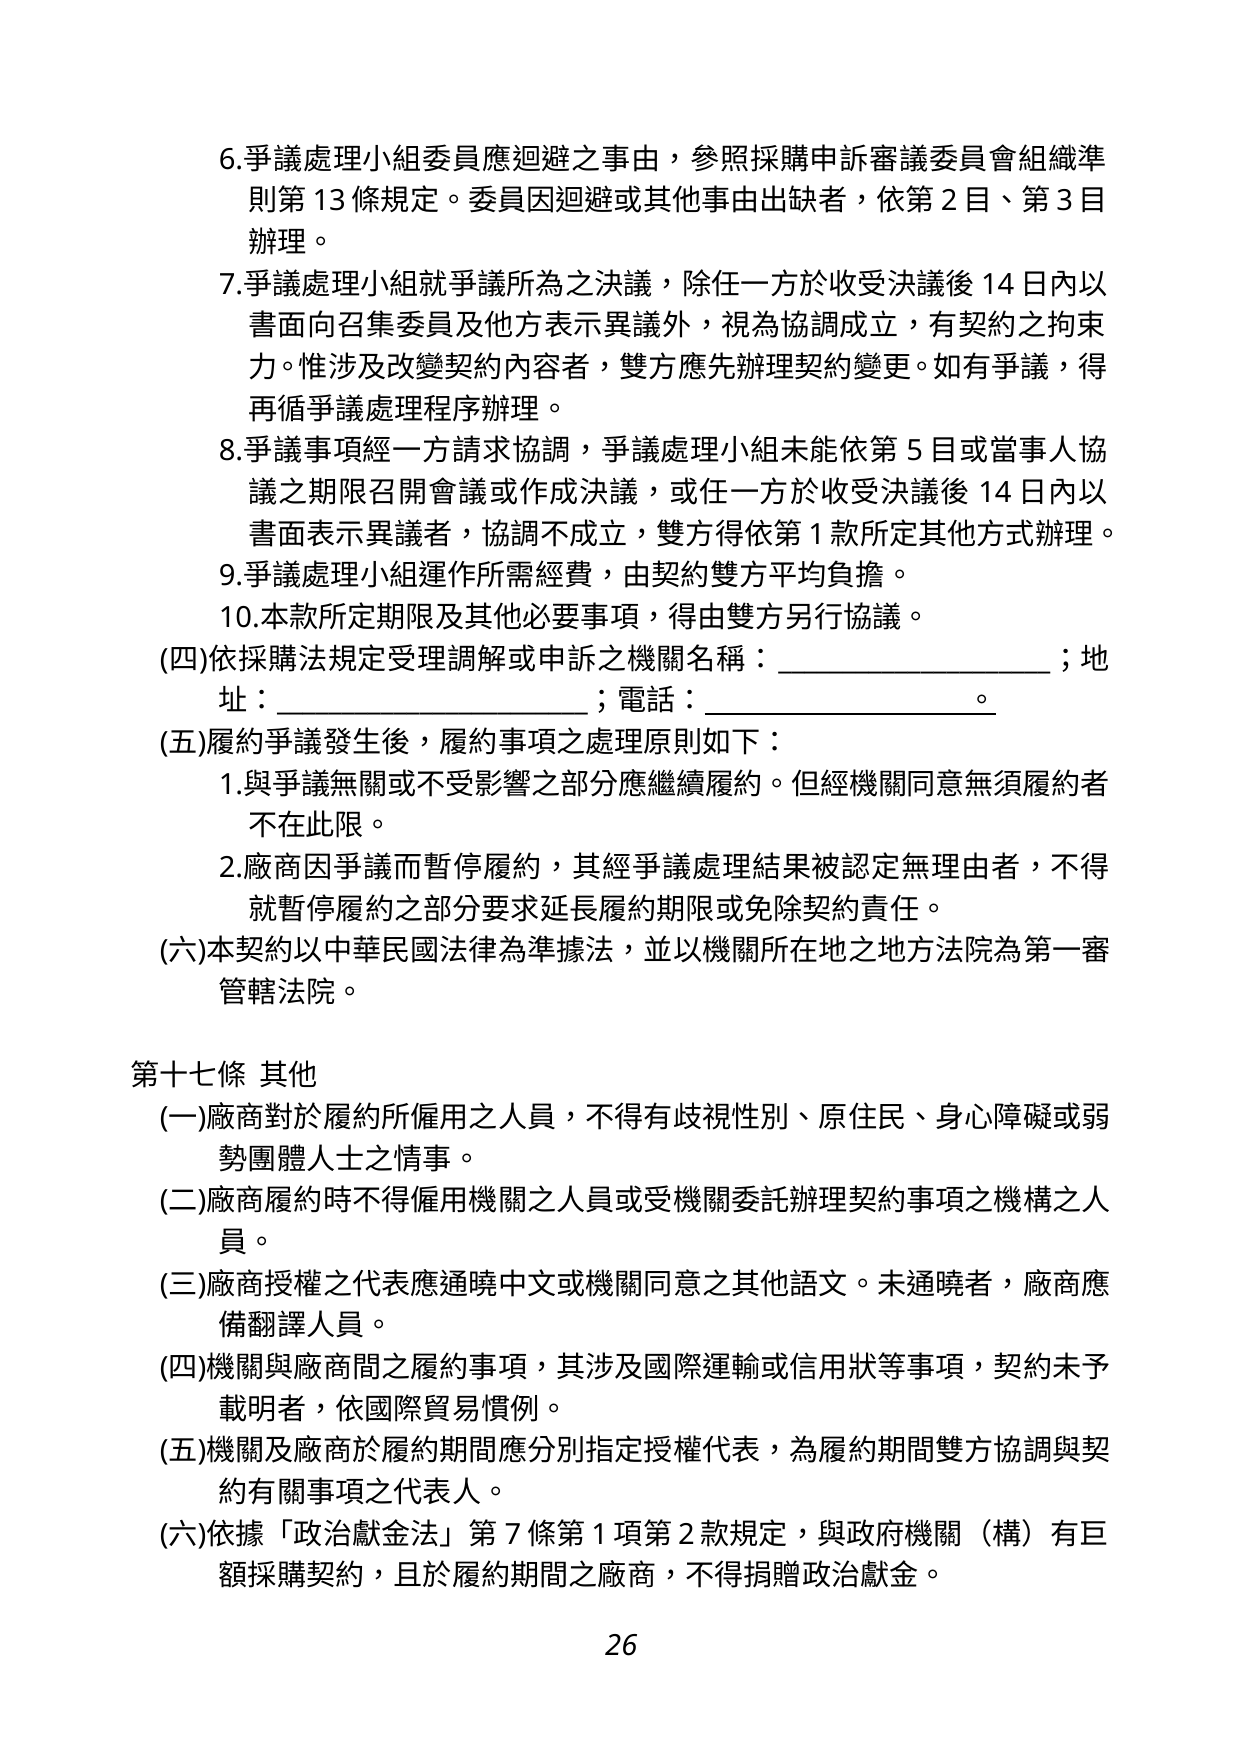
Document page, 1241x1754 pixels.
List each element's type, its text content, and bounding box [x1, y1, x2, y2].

text 6.爭議處理小組委員應迴避之事由，參照採購申訴審議委員會組織準則第13條規定。委員因迴避或其他事由出缺者，依第2目、第3目辦理。 [218, 136, 1108, 261]
text 2.廠商因爭議而暫停履約，其經爭議處理結果被認定無理由者，不得就暫停履約之部分要求延長履約期限或免除契約責任。 [218, 844, 1110, 927]
text 10.本款所定期限及其他必要事項，得由雙方另行協議。 [218, 594, 1108, 636]
text (五)機關及廠商於履約期間應分別指定授權代表，為履約期間雙方協調與契約有關事項之代表人。 [159, 1427, 1110, 1511]
text 第十七條 其他 [130, 1052, 1110, 1094]
text (三)廠商授權之代表應通曉中文或機關同意之其他語文。未通曉者，廠商應備翻譯人員。 [159, 1261, 1110, 1344]
text 1.與爭議無關或不受影響之部分應繼續履約。但經機關同意無須履約者不在此限。 [218, 761, 1110, 844]
text (四)機關與廠商間之履約事項，其涉及國際運輸或信用狀等事項，契約未予載明者，依國際貿易慣例。 [159, 1344, 1110, 1427]
text (四)依採購法規定受理調解或申訴之機關名稱：_____________________；地址：________________________；電話： 。 [159, 636, 1110, 719]
text (六)依據「政治獻金法」第7條第1項第2款規定，與政府機關（構）有巨額採購契約，且於履約期間之廠商，不得捐贈政治獻金。 [159, 1511, 1110, 1594]
text (五)履約爭議發生後，履約事項之處理原則如下： [159, 719, 1110, 761]
text 9.爭議處理小組運作所需經費，由契約雙方平均負擔。 [218, 552, 1108, 594]
text 8.爭議事項經一方請求協調，爭議處理小組未能依第5目或當事人協議之期限召開會議或作成決議，或任一方於收受決議後14日內以書面表示異議者，協調不成立，雙方得依第1款所定其他方式辦理。 [218, 427, 1108, 552]
text (一)廠商對於履約所僱用之人員，不得有歧視性別、原住民、身心障礙或弱勢團體人士之情事。 [159, 1094, 1110, 1177]
text (六)本契約以中華民國法律為準據法，並以機關所在地之地方法院為第一審管轄法院。 [159, 927, 1110, 1011]
text 7.爭議處理小組就爭議所為之決議，除任一方於收受決議後14日內以書面向召集委員及他方表示異議外，視為協調成立，有契約之拘束力。惟涉及改變契約內容者，雙方應先辦理契約變更。如有爭議，得再循爭議處理程序辦理。 [218, 261, 1108, 427]
text (二)廠商履約時不得僱用機關之人員或受機關委託辦理契約事項之機構之人員。 [159, 1177, 1110, 1261]
